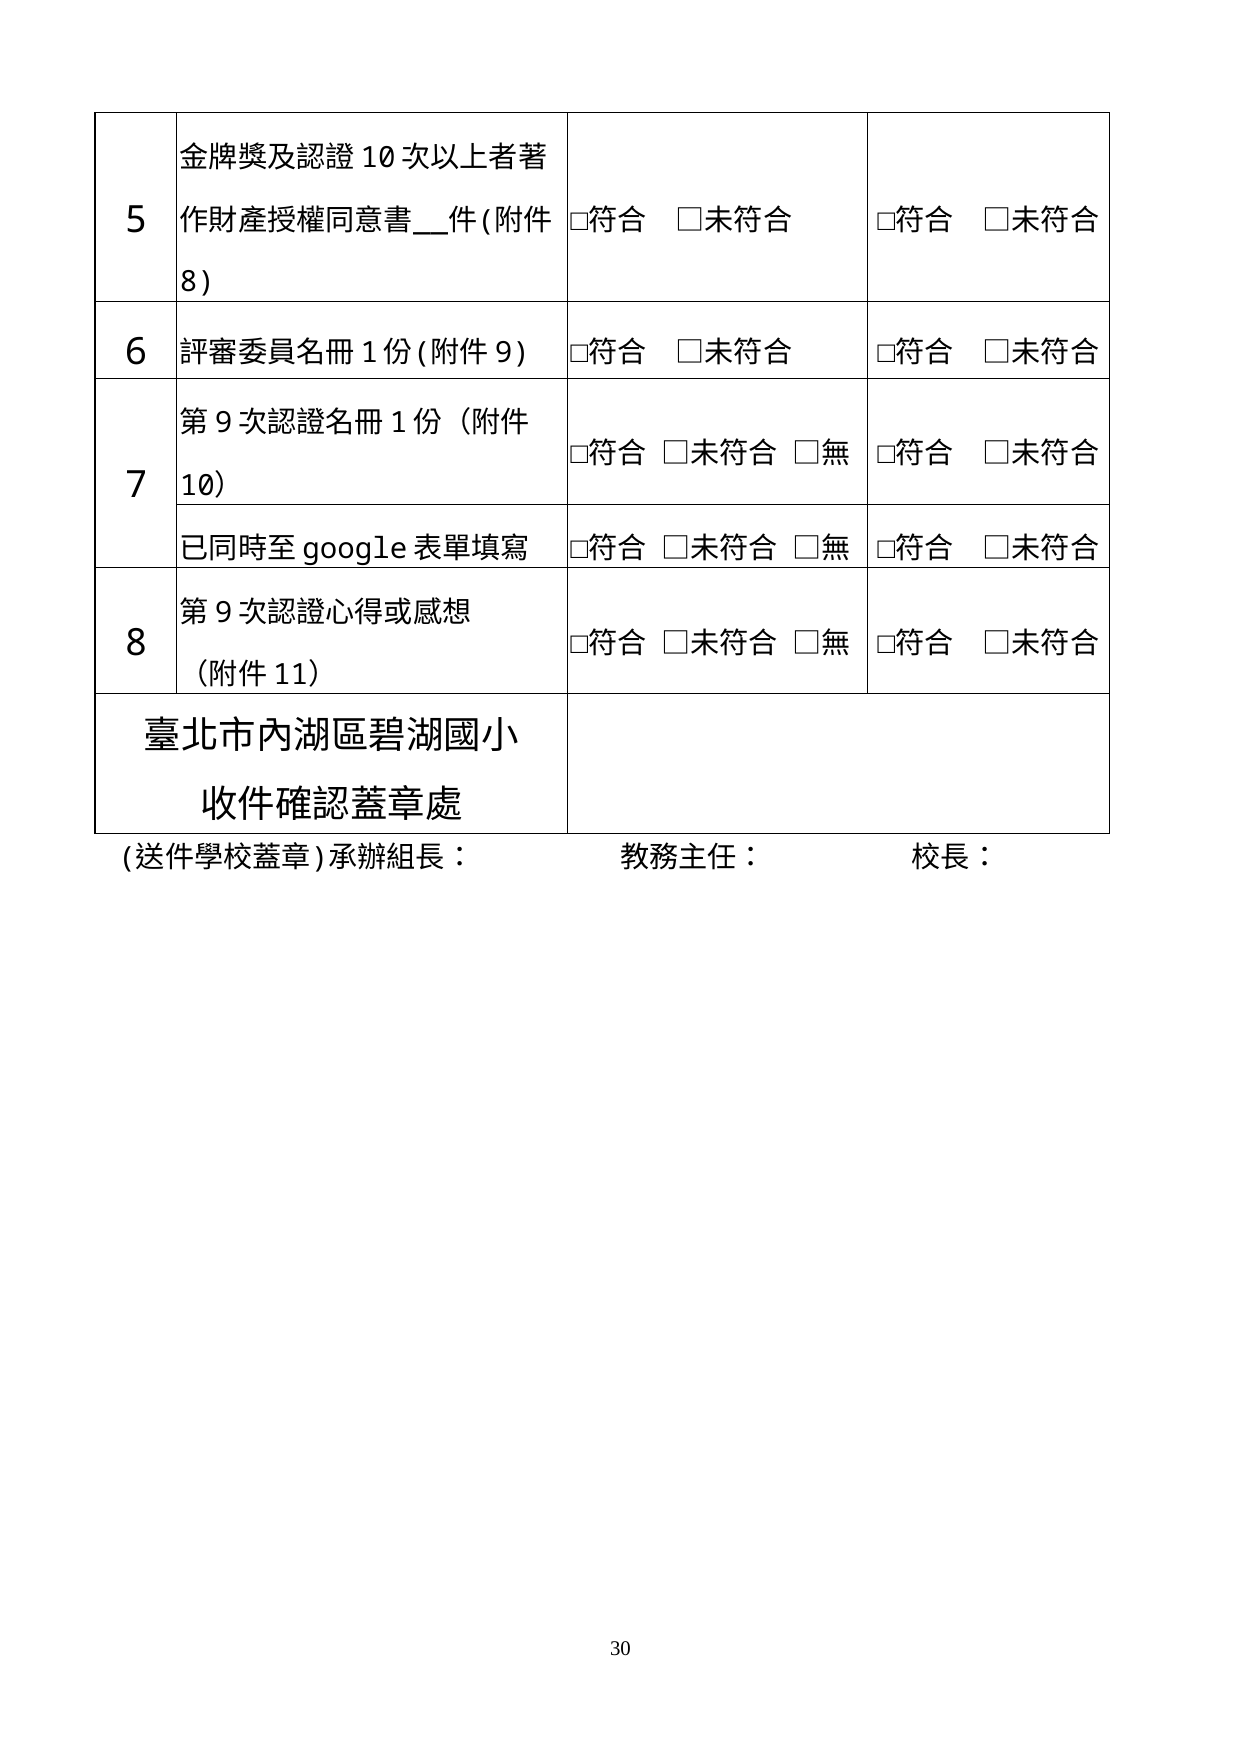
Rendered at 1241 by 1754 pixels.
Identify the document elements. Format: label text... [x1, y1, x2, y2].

table_cell □符合 □未符合 [868, 505, 1109, 567]
table_cell □符合 □未符合 □無 [568, 505, 867, 567]
table_cell 金牌獎及認證10次以上者著作財產授權同意書__件(附件8) [177, 113, 567, 301]
table_cell □符合 □未符合 [568, 302, 867, 377]
table_cell □符合 □未符合 [868, 568, 1109, 693]
table_cell □符合 □未符合 [868, 379, 1109, 503]
table_cell □符合 □未符合 [568, 113, 867, 301]
table_cell 評審委員名冊1份(附件9) [177, 302, 567, 377]
table_cell 第9次認證心得或感想 （附件11） [177, 568, 567, 693]
table_cell □符合 □未符合 [868, 302, 1109, 377]
table_cell □符合 □未符合 [868, 113, 1109, 301]
table_cell 7 [96, 379, 176, 567]
table_cell □符合 □未符合 □無 [568, 568, 867, 693]
table_cell 8 [96, 568, 176, 693]
table_cell 已同時至google表單填寫 [177, 505, 567, 567]
table_cell 第9次認證名冊1份（附件10） [177, 379, 567, 503]
table_cell 臺北市內湖區碧湖國小 收件確認蓋章處 [96, 694, 567, 833]
table_cell □符合 □未符合 □無 [568, 379, 867, 503]
table_cell 6 [96, 302, 176, 377]
table_cell [568, 694, 1109, 833]
table_cell 5 [96, 113, 176, 301]
text (送件學校蓋章)承辦組長： 教務主任： 校長： [118, 834, 1122, 876]
